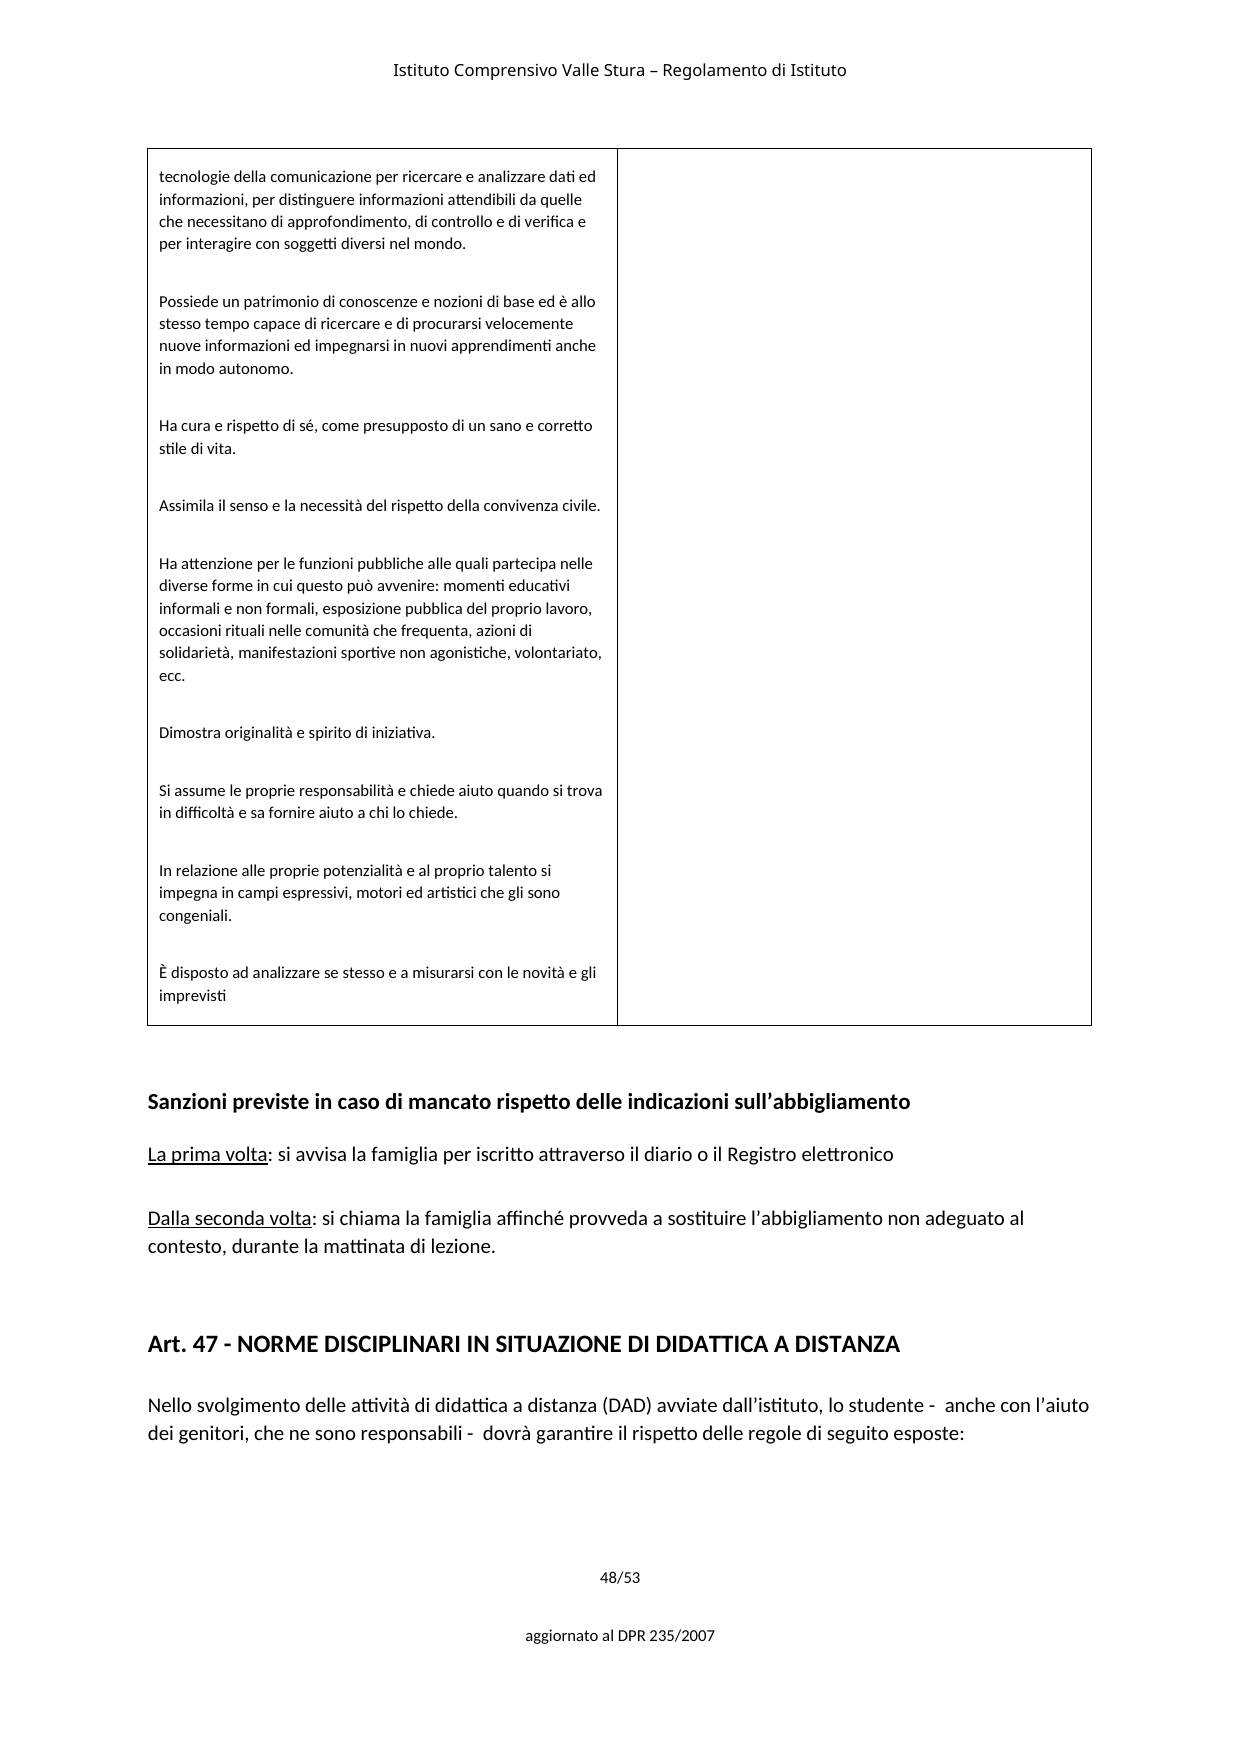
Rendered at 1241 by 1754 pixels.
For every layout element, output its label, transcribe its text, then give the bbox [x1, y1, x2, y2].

subtitle Sanzioni previste in caso di mancato rispetto delle indicazioni sull’abbigliamento [148, 1087, 1093, 1115]
table_cell tecnologie della comunicazione per ricercare e analizzare dati ed informazioni, per distinguere informazioni attendibili da quelle che necessitano di approfondimento, di controllo e di verifica e per interagire con soggetti diversi nel mondo. Possiede un patrimonio di conoscenze e nozioni di base ed è allo stesso tempo capace di ricercare e di procurarsi velocemente nuove informazioni ed impegnarsi in nuovi apprendimenti anche in modo autonomo. Ha cura e rispetto di sé, come presupposto di un sano e corretto stile di vita. Assimila il senso e la necessità del rispetto della convivenza civile. Ha attenzione per le funzioni pubbliche alle quali partecipa nelle diverse forme in cui questo può avvenire: momenti educativi informali e non formali, esposizione pubblica del proprio lavoro, occasioni rituali nelle comunità che frequenta, azioni di solidarietà, manifestazioni sportive non agonistiche, volontariato, ecc. Dimostra originalità e spirito di iniziativa. Si assume le proprie responsabilità e chiede aiuto quando si trova in difficoltà e sa fornire aiuto a chi lo chiede. In relazione alle proprie potenzialità e al proprio talento si impegna in campi espressivi, motori ed artistici che gli sono congeniali. È disposto ad analizzare se stesso e a misurarsi con le novità e gli imprevisti [148, 149, 617, 1025]
text Nello svolgimento delle attività di didattica a distanza (DAD) avviate dall’istituto, lo studente - anche con l’aiuto dei genitori, che ne sono responsabili - dovrà garantire il rispetto delle regole di seguito esposte: [148, 1392, 1093, 1446]
subtitle Art. 47 - NORME DISCIPLINARI IN SITUAZIONE DI DIDATTICA A DISTANZA [148, 1328, 1093, 1359]
table_cell [618, 149, 1091, 1025]
text Dalla seconda volta: si chiama la famiglia affinché provveda a sostituire l’abbigliamento non adeguato al contesto, durante la mattinata di lezione. [148, 1205, 1093, 1258]
text La prima volta: si avvisa la famiglia per iscritto attraverso il diario o il Registro elettronico [148, 1142, 1093, 1167]
